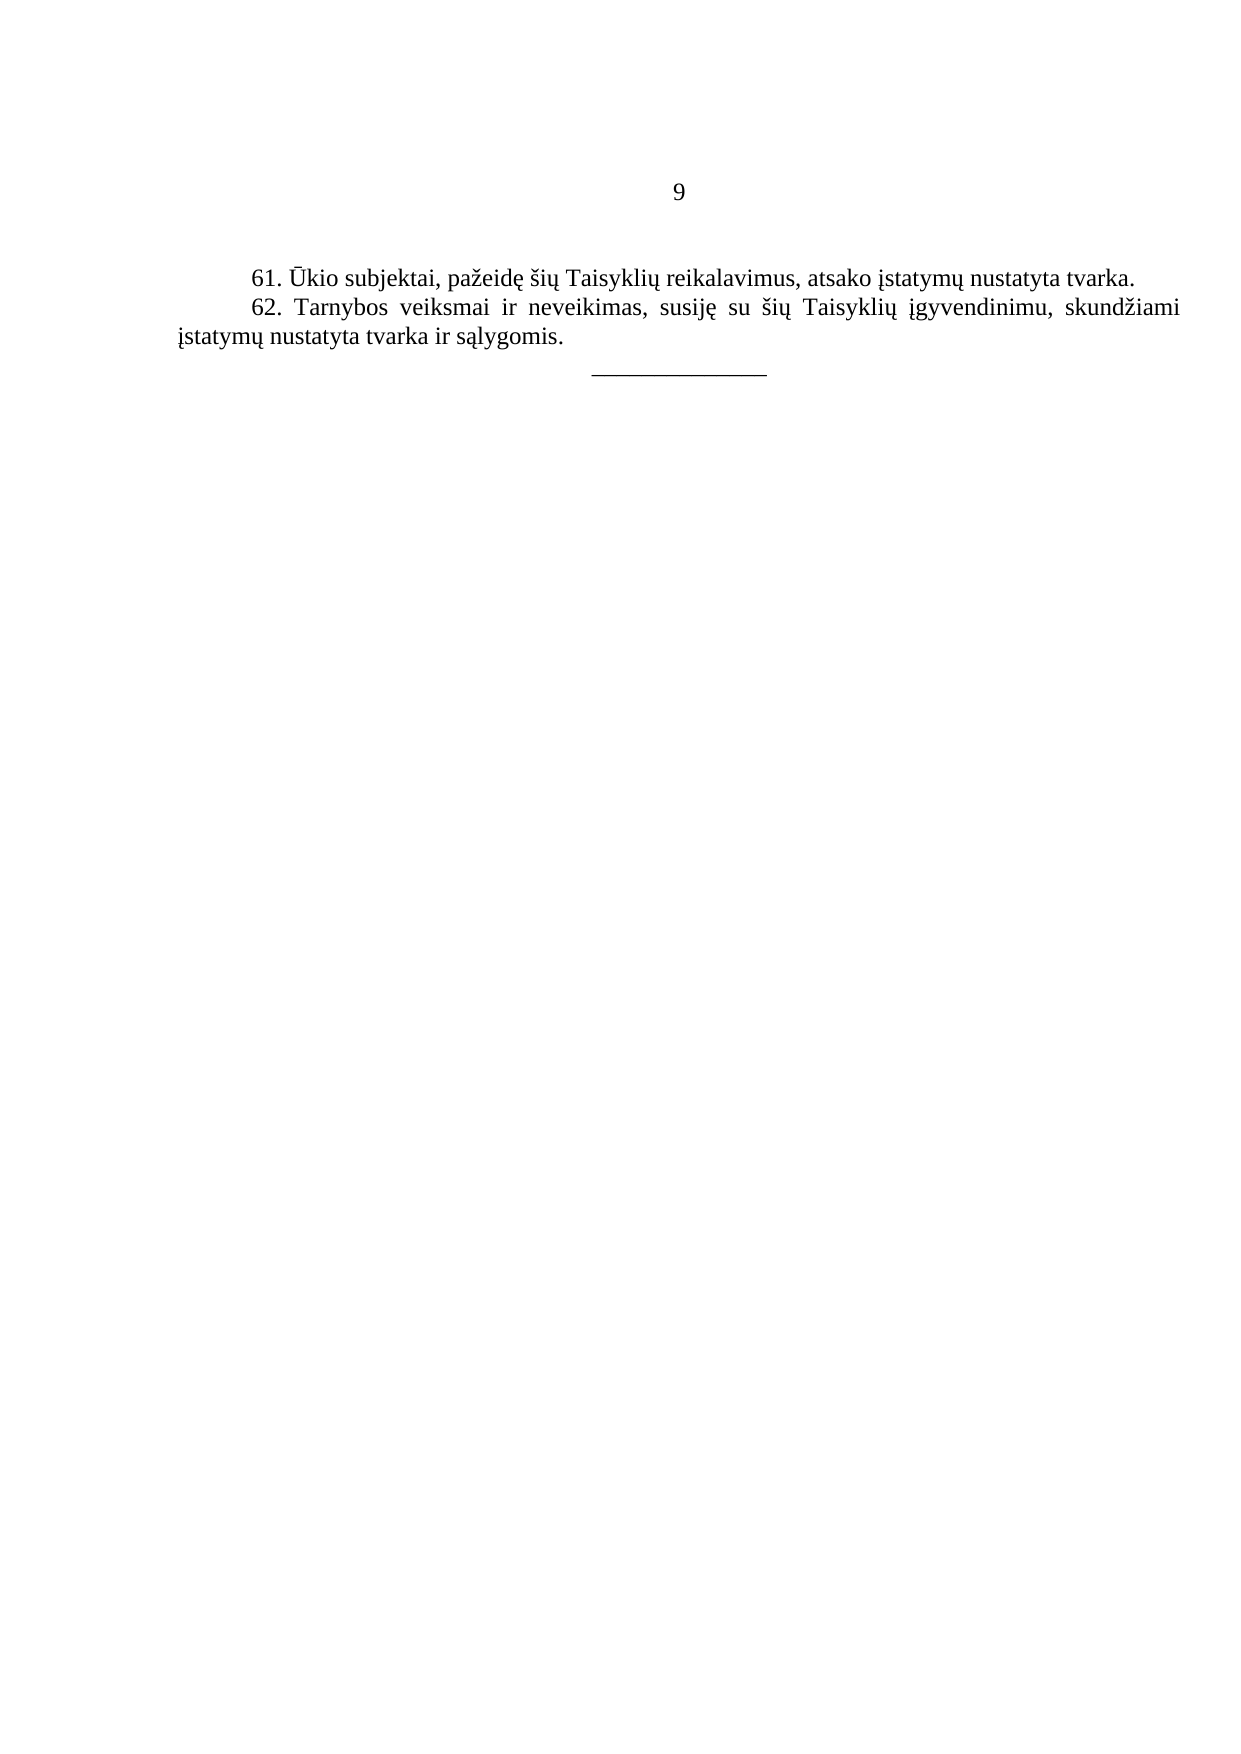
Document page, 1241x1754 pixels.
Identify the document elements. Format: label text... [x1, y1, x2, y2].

text 62. Tarnybos veiksmai ir neveikimas, susiję su šių Taisyklių įgyvendinimu, skundžiami įstatymų nustatyta tvarka ir sąlygomis. [177, 292, 1181, 350]
text ______________ [177, 350, 1181, 378]
text 61. Ūkio subjektai, pažeidę šių Taisyklių reikalavimus, atsako įstatymų nustatyta tvarka. [177, 263, 1181, 292]
